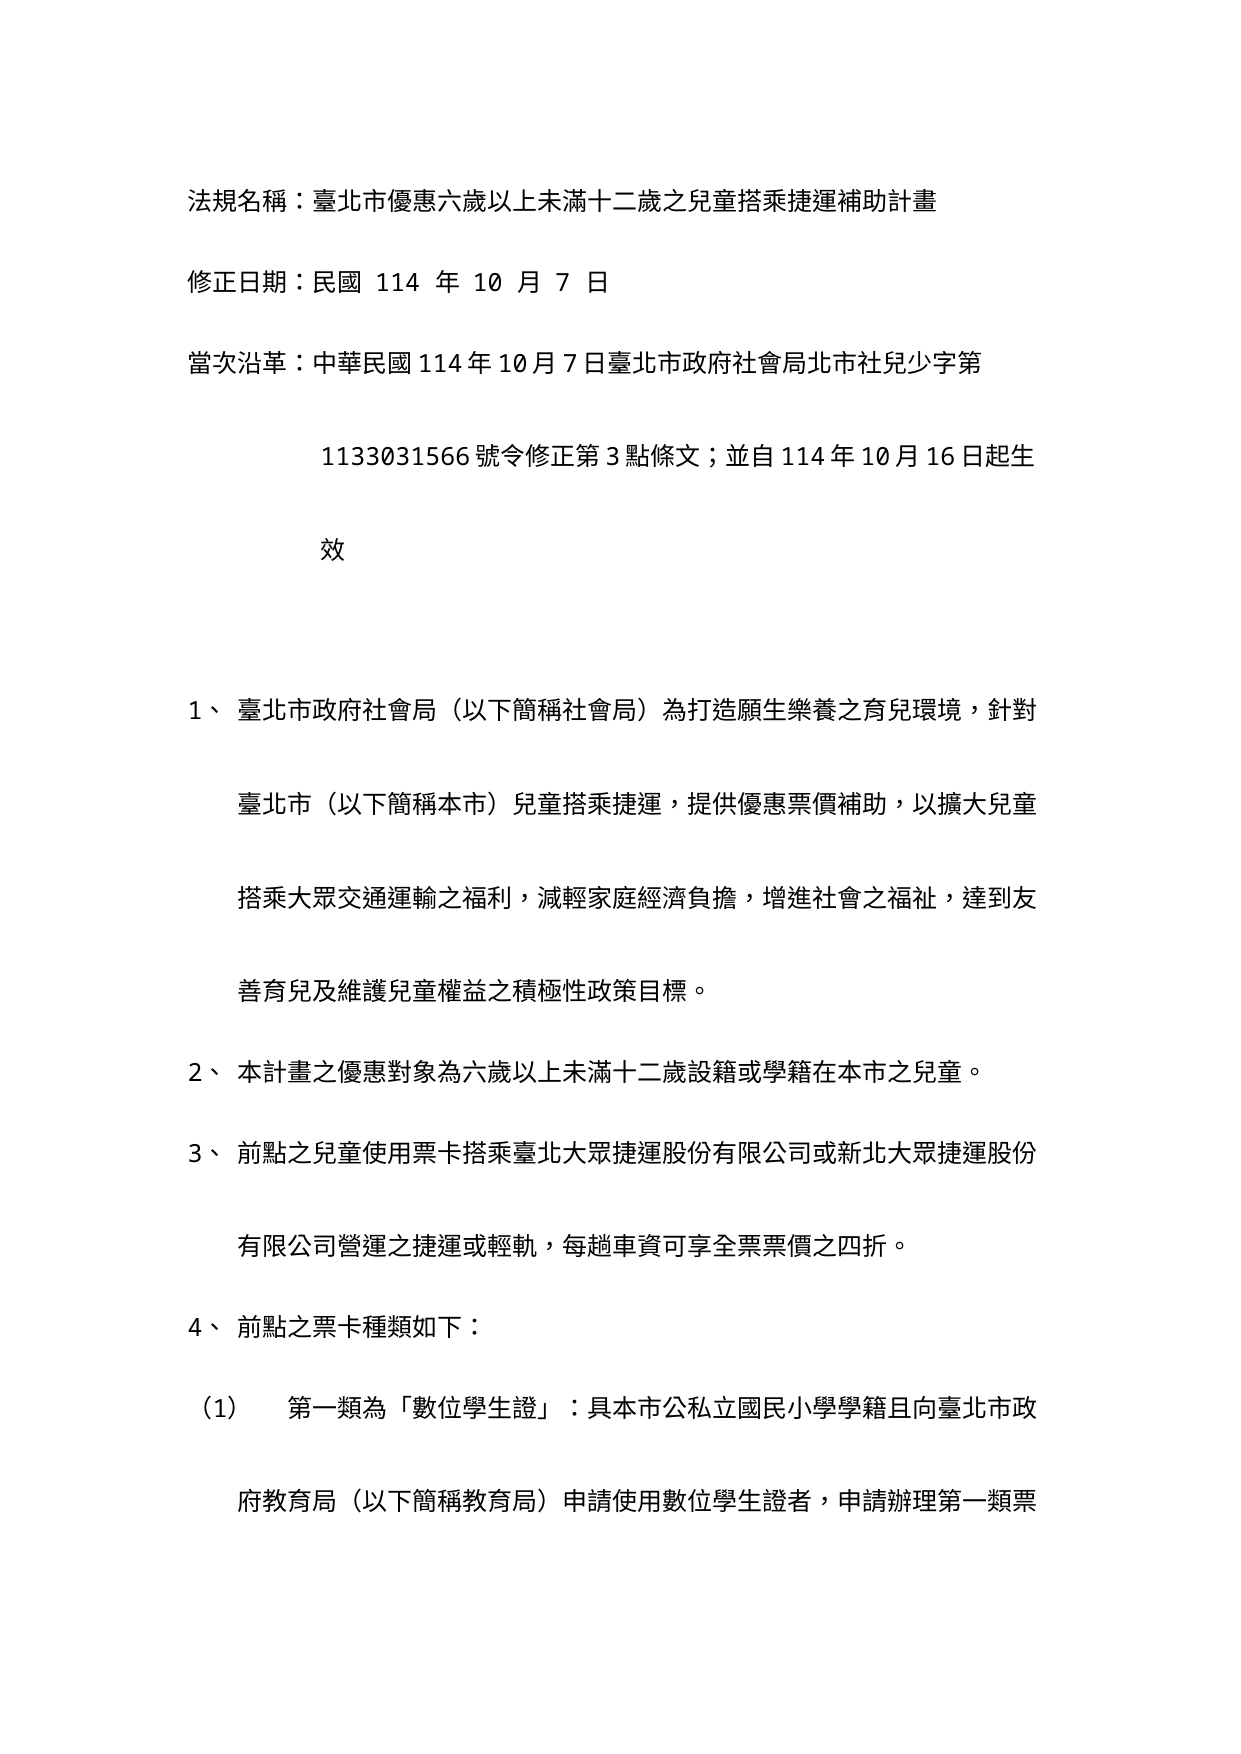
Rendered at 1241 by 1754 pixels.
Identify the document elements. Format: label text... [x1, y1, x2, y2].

text 法規名稱：臺北市優惠六歲以上未滿十二歲之兒童搭乘捷運補助計畫 [187, 158, 1053, 221]
list 前點之兒童使用票卡搭乘臺北大眾捷運股份有限公司或新北大眾捷運股份有限公司營運之捷運或輕軌，每趟車資可享全票票價之四折。 [187, 1109, 1053, 1266]
list 臺北市政府社會局（以下簡稱社會局）為打造願生樂養之育兒環境，針對臺北市（以下簡稱本市）兒童搭乘捷運，提供優惠票價補助，以擴大兒童搭乘大眾交通運輸之福利，減輕家庭經濟負擔，增進社會之福祉，達到友善育兒及維護兒童權益之積極性政策目標。 [187, 667, 1053, 1011]
text 當次沿革：中華民國114年10月7日臺北市政府社會局北市社兒少字第1133031566號令修正第3點條文；並自114年10月16日起生效 [187, 319, 1053, 569]
list 第一類為「數位學生證」：具本市公私立國民小學學籍且向臺北市政府教育局（以下簡稱教育局）申請使用數位學生證者，申請辦理第一類票卡。 [187, 1364, 1053, 1521]
list 前點之票卡種類如下： [187, 1284, 1053, 1346]
text 修正日期：民國 114 年 10 月 7 日 [187, 239, 1053, 301]
list 本計畫之優惠對象為六歲以上未滿十二歲設籍或學籍在本市之兒童。 [187, 1029, 1053, 1091]
